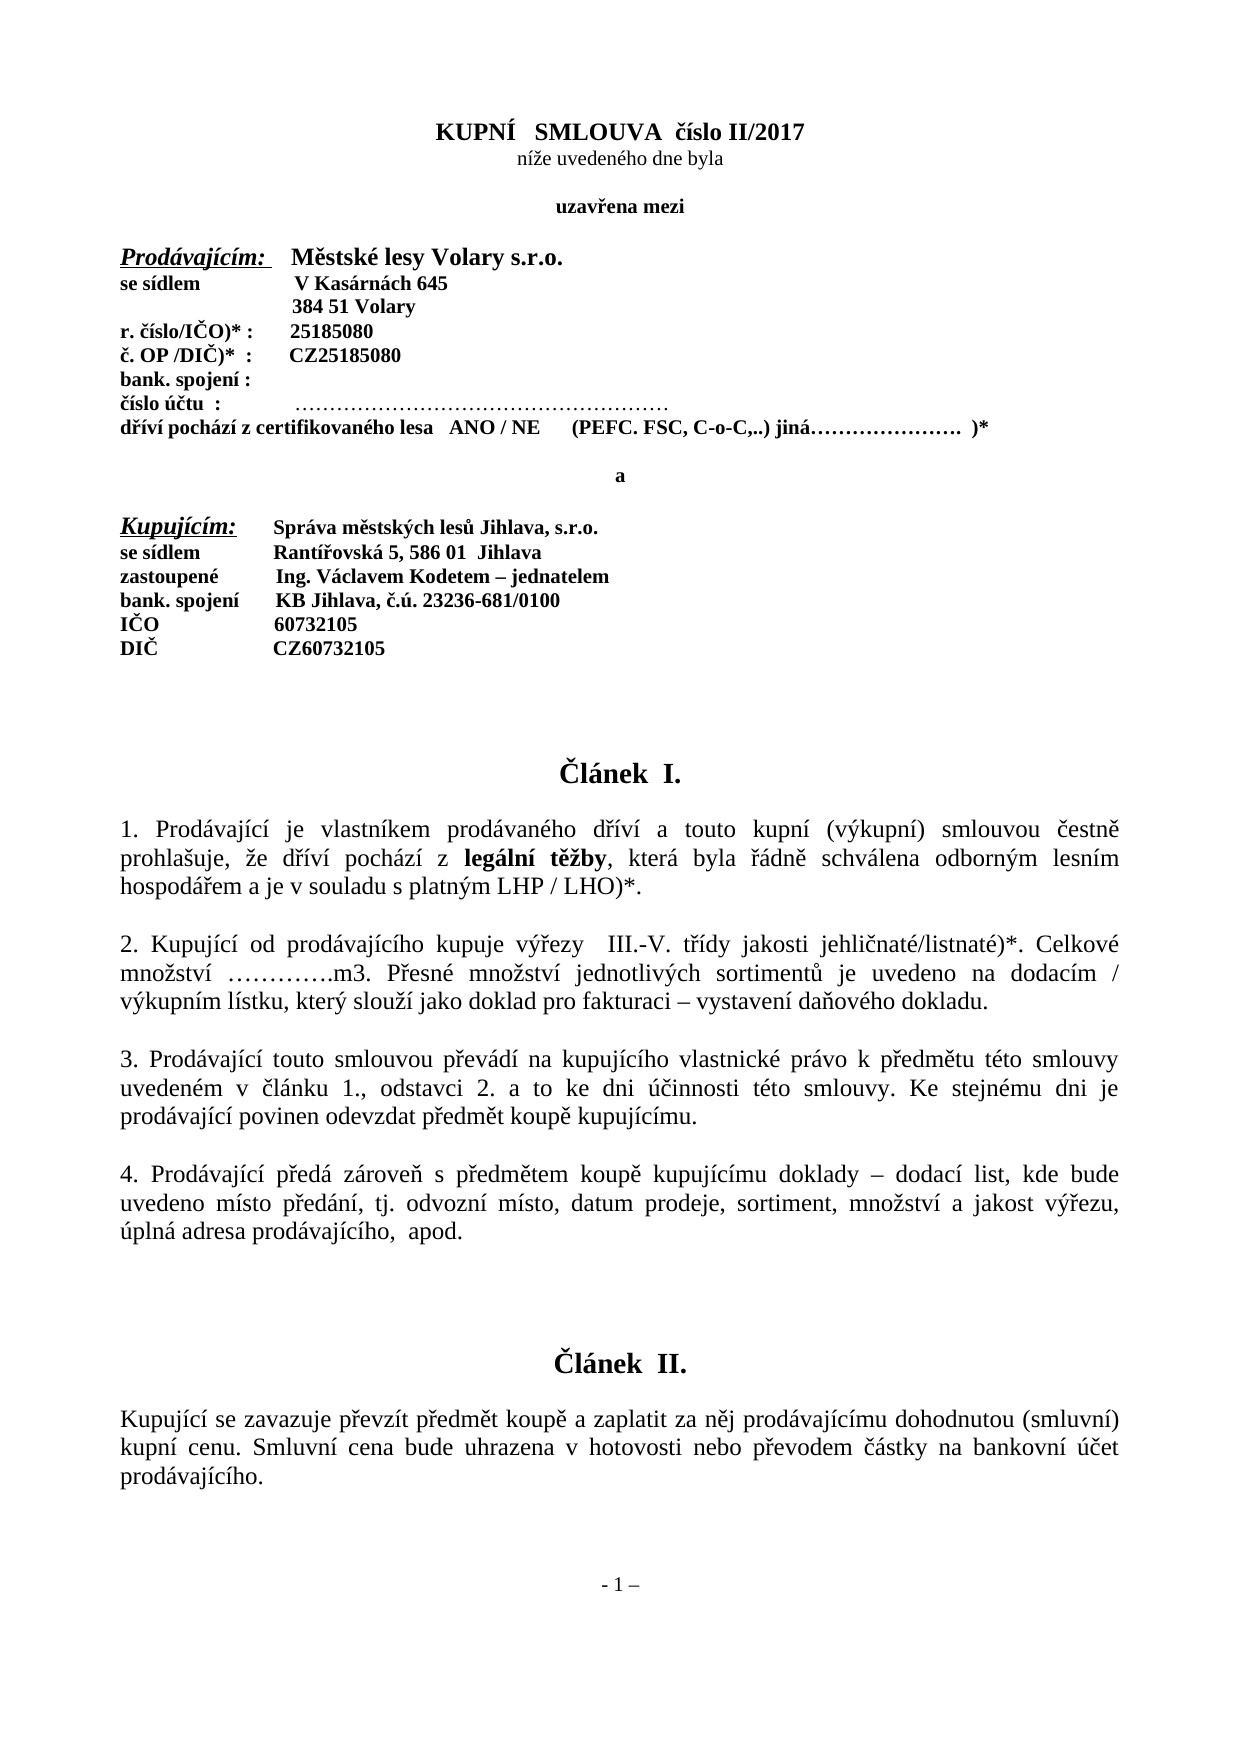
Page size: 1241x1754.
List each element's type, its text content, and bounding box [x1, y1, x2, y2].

text Prodávajícím: Městské lesy Volary s.r.o. [120, 242, 1120, 270]
text se sídlem Rantířovská 5, 586 01 Jihlava [120, 540, 1120, 564]
text Článek I. [120, 756, 1120, 790]
text 384 51 Volary [120, 294, 1120, 318]
text 2. Kupující od prodávajícího kupuje výřezy III.-V. třídy jakosti jehličnaté/listnaté)*. Celkové množství ………….m3. Přesné množství jednotlivých sortimentů je uvedeno na dodacím / výkupním lístku, který slouží jako doklad pro fakturaci – vystavení daňového dokladu. [120, 929, 1120, 1015]
text bank. spojení KB Jihlava, č.ú. 23236-681/0100 [120, 588, 1120, 612]
text Kupující se zavazuje převzít předmět koupě a zaplatit za něj prodávajícímu dohodnutou (smluvní) kupní cenu. Smluvní cena bude uhrazena v hotovosti nebo převodem částky na bankovní účet prodávajícího. [120, 1404, 1120, 1490]
text DIČ CZ60732105 [120, 636, 1120, 660]
text IČO 60732105 [120, 612, 1120, 636]
text - 1 – [120, 1572, 1120, 1596]
text Kupujícím: Správa městských lesů Jihlava, s.r.o. [120, 511, 1120, 540]
text uzavřena mezi [120, 193, 1120, 218]
text číslo účtu : ……………………………………………… [120, 391, 1120, 415]
text 1. Prodávající je vlastníkem prodávaného dříví a touto kupní (výkupní) smlouvou čestně prohlašuje, že dříví pochází z legální těžby, která byla řádně schválena odborným lesním hospodářem a je v souladu s platným LHP / LHO)*. [120, 814, 1120, 900]
text 4. Prodávající předá zároveň s předmětem koupě kupujícímu doklady – dodací list, kde bude uvedeno místo předání, tj. odvozní místo, datum prodeje, sortiment, množství a jakost výřezu, úplná adresa prodávajícího, apod. [120, 1159, 1120, 1245]
text r. číslo/IČO)* : 25185080 [120, 318, 1120, 343]
text níže uvedeného dne byla [120, 145, 1120, 169]
text bank. spojení : [120, 367, 1120, 391]
text se sídlem V Kasárnách 645 [120, 270, 1120, 294]
text KUPNÍ SMLOUVA číslo II/2017 [120, 117, 1120, 145]
text zastoupené Ing. Václavem Kodetem – jednatelem [120, 564, 1120, 588]
text dříví pochází z certifikovaného lesa ANO / NE (PEFC. FSC, C-o-C,..) jiná…………………. )* [120, 415, 1120, 439]
text a [120, 463, 1120, 487]
text 3. Prodávající touto smlouvou převádí na kupujícího vlastnické právo k předmětu této smlouvy uvedeném v článku 1., odstavci 2. a to ke dni účinnosti této smlouvy. Ke stejnému dni je prodávající povinen odevzdat předmět koupě kupujícímu. [120, 1044, 1120, 1130]
text Článek II. [120, 1346, 1120, 1380]
text č. OP /DIČ)* : CZ25185080 [120, 343, 1120, 367]
